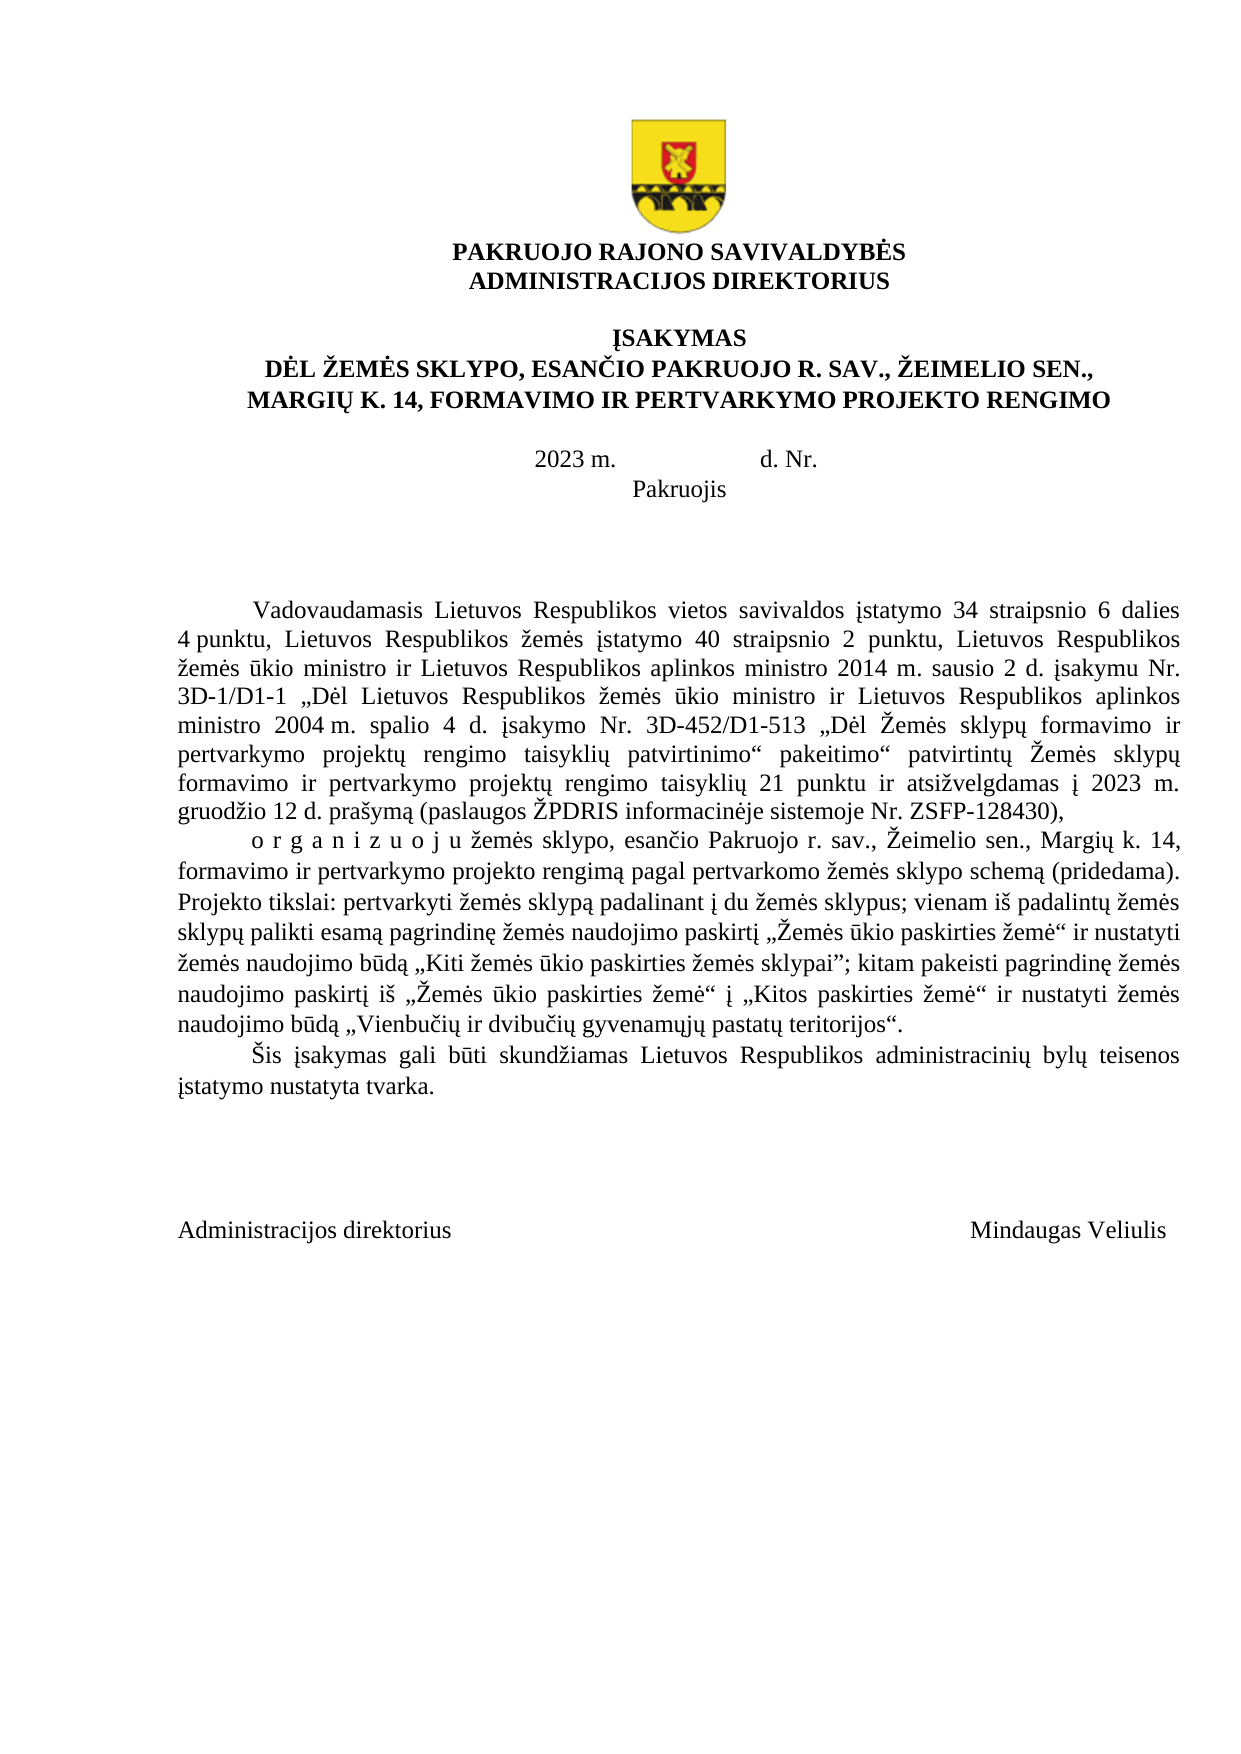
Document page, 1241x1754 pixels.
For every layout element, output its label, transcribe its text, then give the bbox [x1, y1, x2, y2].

text Šis įsakymas gali būti skundžiamas Lietuvos Respublikos administracinių bylų teisenos įstatymo nustatyta tvarka. [177, 1040, 1181, 1100]
text DĖL ŽEMĖS SKLYPO, ESANČIO PAKRUOJO R. SAV., ŽEIMELIO SEN., MARGIŲ K. 14, FORMAVIMO IR PERTVARKYMO PROJEKTO RENGIMO [177, 354, 1181, 414]
text ĮSAKYMAS [177, 323, 1181, 352]
text 2023 m. d. Nr. [177, 444, 1181, 473]
text Vadovaudamasis Lietuvos Respublikos vietos savivaldos įstatymo 34 straipsnio 6 dalies 4 punktu, Lietuvos Respublikos žemės įstatymo 40 straipsnio 2 punktu, Lietuvos Respublikos žemės ūkio ministro ir Lietuvos Respublikos aplinkos ministro 2014 m. sausio 2 d. įsakymu Nr. 3D-1/D1-1 „Dėl Lietuvos Respublikos žemės ūkio ministro ir Lietuvos Respublikos aplinkos ministro 2004 m. spalio 4 d. įsakymo Nr. 3D-452/D1-513 „Dėl Žemės sklypų formavimo ir pertvarkymo projektų rengimo taisyklių patvirtinimo“ pakeitimo“ patvirtintų Žemės sklypų formavimo ir pertvarkymo projektų rengimo taisyklių 21 punktu ir atsižvelgdamas į 2023 m. gruodžio 12 d. prašymą (paslaugos ŽPDRIS informacinėje sistemoje Nr. ZSFP-128430), [177, 595, 1181, 825]
text Administracijos direktorius Mindaugas Veliulis [177, 1215, 1175, 1244]
text Pakruojis [177, 474, 1181, 503]
text ADMINISTRACIJOS DIREKTORIUS [177, 266, 1181, 295]
text o r g a n i z u o j u žemės sklypo, esančio Pakruojo r. sav., Žeimelio sen., Margių k. 14, formavimo ir pertvarkymo projekto rengimą pagal pertvarkomo žemės sklypo schemą (pridedama). Projekto tikslai: pertvarkyti žemės sklypą padalinant į du žemės sklypus; vienam iš padalintų žemės sklypų palikti esamą pagrindinę žemės naudojimo paskirtį „Žemės ūkio paskirties žemė“ ir nustatyti žemės naudojimo būdą „Kiti žemės ūkio paskirties žemės sklypai”; kitam pakeisti pagrindinę žemės naudojimo paskirtį iš „Žemės ūkio paskirties žemė“ į „Kitos paskirties žemė“ ir nustatyti žemės naudojimo būdą „Vienbučių ir dvibučių gyvenamųjų pastatų teritorijos“. [177, 825, 1181, 1038]
text PAKRUOJO RAJONO SAVIVALDYBĖS [177, 237, 1181, 266]
